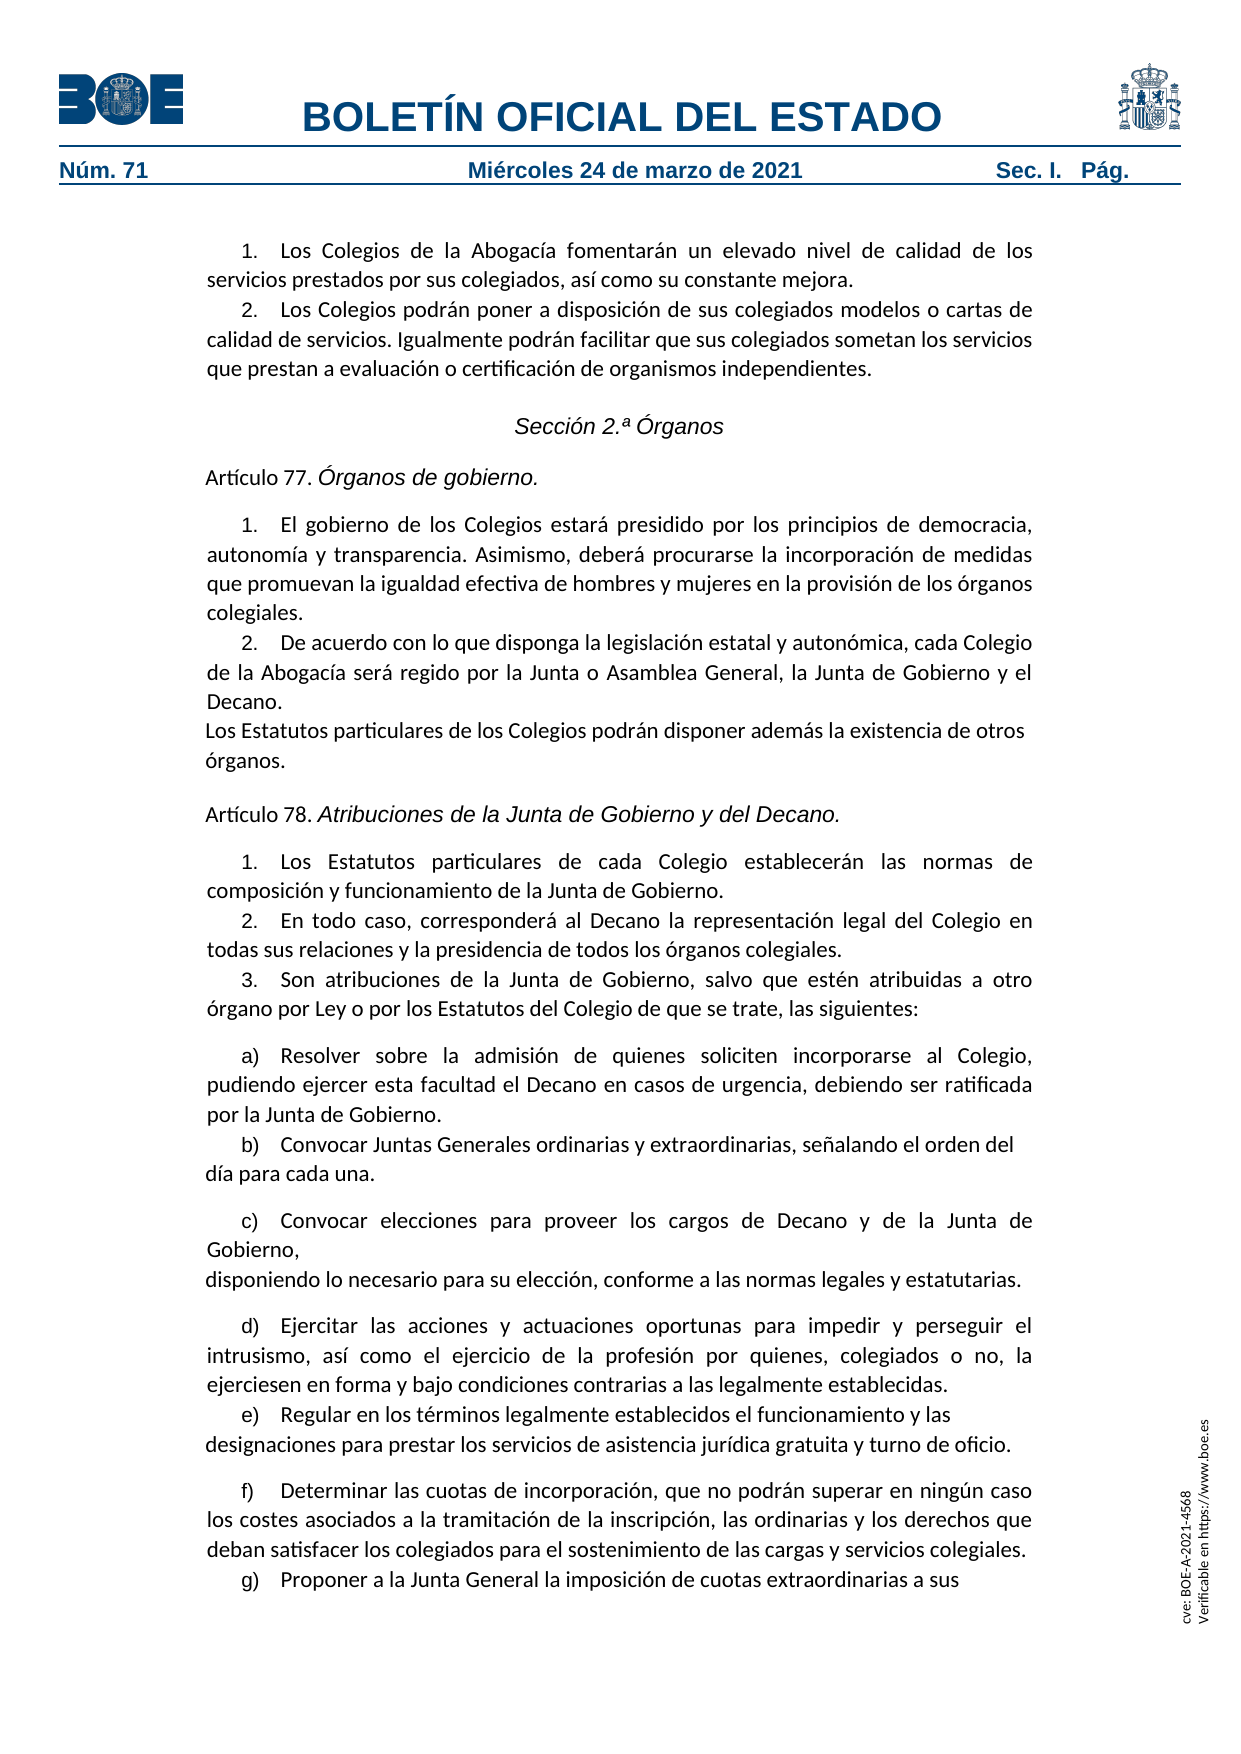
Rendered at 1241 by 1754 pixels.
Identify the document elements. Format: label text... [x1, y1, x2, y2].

text Artículo 78. Atribuciones de la Junta de Gobierno y del Decano. [205, 800, 1034, 828]
text disponiendo lo necesario para su elección, conforme a las normas legales y estatutarias. [205, 1265, 1034, 1293]
list En todo caso, corresponderá al Decano la representación legal del Colegio en todas sus relaciones y la presidencia de todos los órganos colegiales. [207, 906, 1034, 963]
list Los Estatutos particulares de cada Colegio establecerán las normas de composición y funcionamiento de la Junta de Gobierno. [207, 847, 1034, 904]
list De acuerdo con lo que disponga la legislación estatal y autonómica, cada Colegio de la Abogacía será regido por la Junta o Asamblea General, la Junta de Gobierno y el Decano. [207, 628, 1034, 715]
text día para cada una. [205, 1159, 1034, 1187]
list Los Colegios podrán poner a disposición de sus colegiados modelos o cartas de calidad de servicios. Igualmente podrán facilitar que sus colegiados sometan los servicios que prestan a evaluación o certificación de organismos independientes. [207, 295, 1034, 382]
list El gobierno de los Colegios estará presidido por los principios de democracia, autonomía y transparencia. Asimismo, deberá procurarse la incorporación de medidas que promuevan la igualdad efectiva de hombres y mujeres en la provisión de los órganos colegiales. [207, 510, 1034, 627]
text Sección 2.ª Órganos [207, 413, 1033, 439]
list Resolver sobre la admisión de quienes soliciten incorporarse al Colegio, pudiendo ejercer esta facultad el Decano en casos de urgencia, debiendo ser ratificada por la Junta de Gobierno. [207, 1041, 1034, 1128]
list Regular en los términos legalmente establecidos el funcionamiento y las [207, 1400, 1034, 1428]
list Convocar elecciones para proveer los cargos de Decano y de la Junta de Gobierno, [207, 1206, 1034, 1263]
list Determinar las cuotas de incorporación, que no podrán superar en ningún caso los costes asociados a la tramitación de la inscripción, las ordinarias y los derechos que deban satisfacer los colegiados para el sostenimiento de las cargas y servicios colegiales. [207, 1476, 1034, 1563]
list Son atribuciones de la Junta de Gobierno, salvo que estén atribuidas a otro órgano por Ley o por los Estatutos del Colegio de que se trate, las siguientes: [207, 965, 1034, 1022]
list Proponer a la Junta General la imposición de cuotas extraordinarias a sus [207, 1565, 1034, 1593]
text designaciones para prestar los servicios de asistencia jurídica gratuita y turno de oficio. [205, 1430, 1034, 1458]
list Convocar Juntas Generales ordinarias y extraordinarias, señalando el orden del [207, 1130, 1034, 1158]
text Los Estatutos particulares de los Colegios podrán disponer además la existencia de otros órganos. [205, 717, 1034, 774]
list Los Colegios de la Abogacía fomentarán un elevado nivel de calidad de los servicios prestados por sus colegiados, así como su constante mejora. [207, 236, 1034, 294]
list Ejercitar las acciones y actuaciones oportunas para impedir y perseguir el intrusismo, así como el ejercicio de la profesión por quienes, colegiados o no, la ejerciesen en forma y bajo condiciones contrarias a las legalmente establecidas. [207, 1312, 1034, 1398]
text Artículo 77. Órganos de gobierno. [205, 463, 1034, 491]
